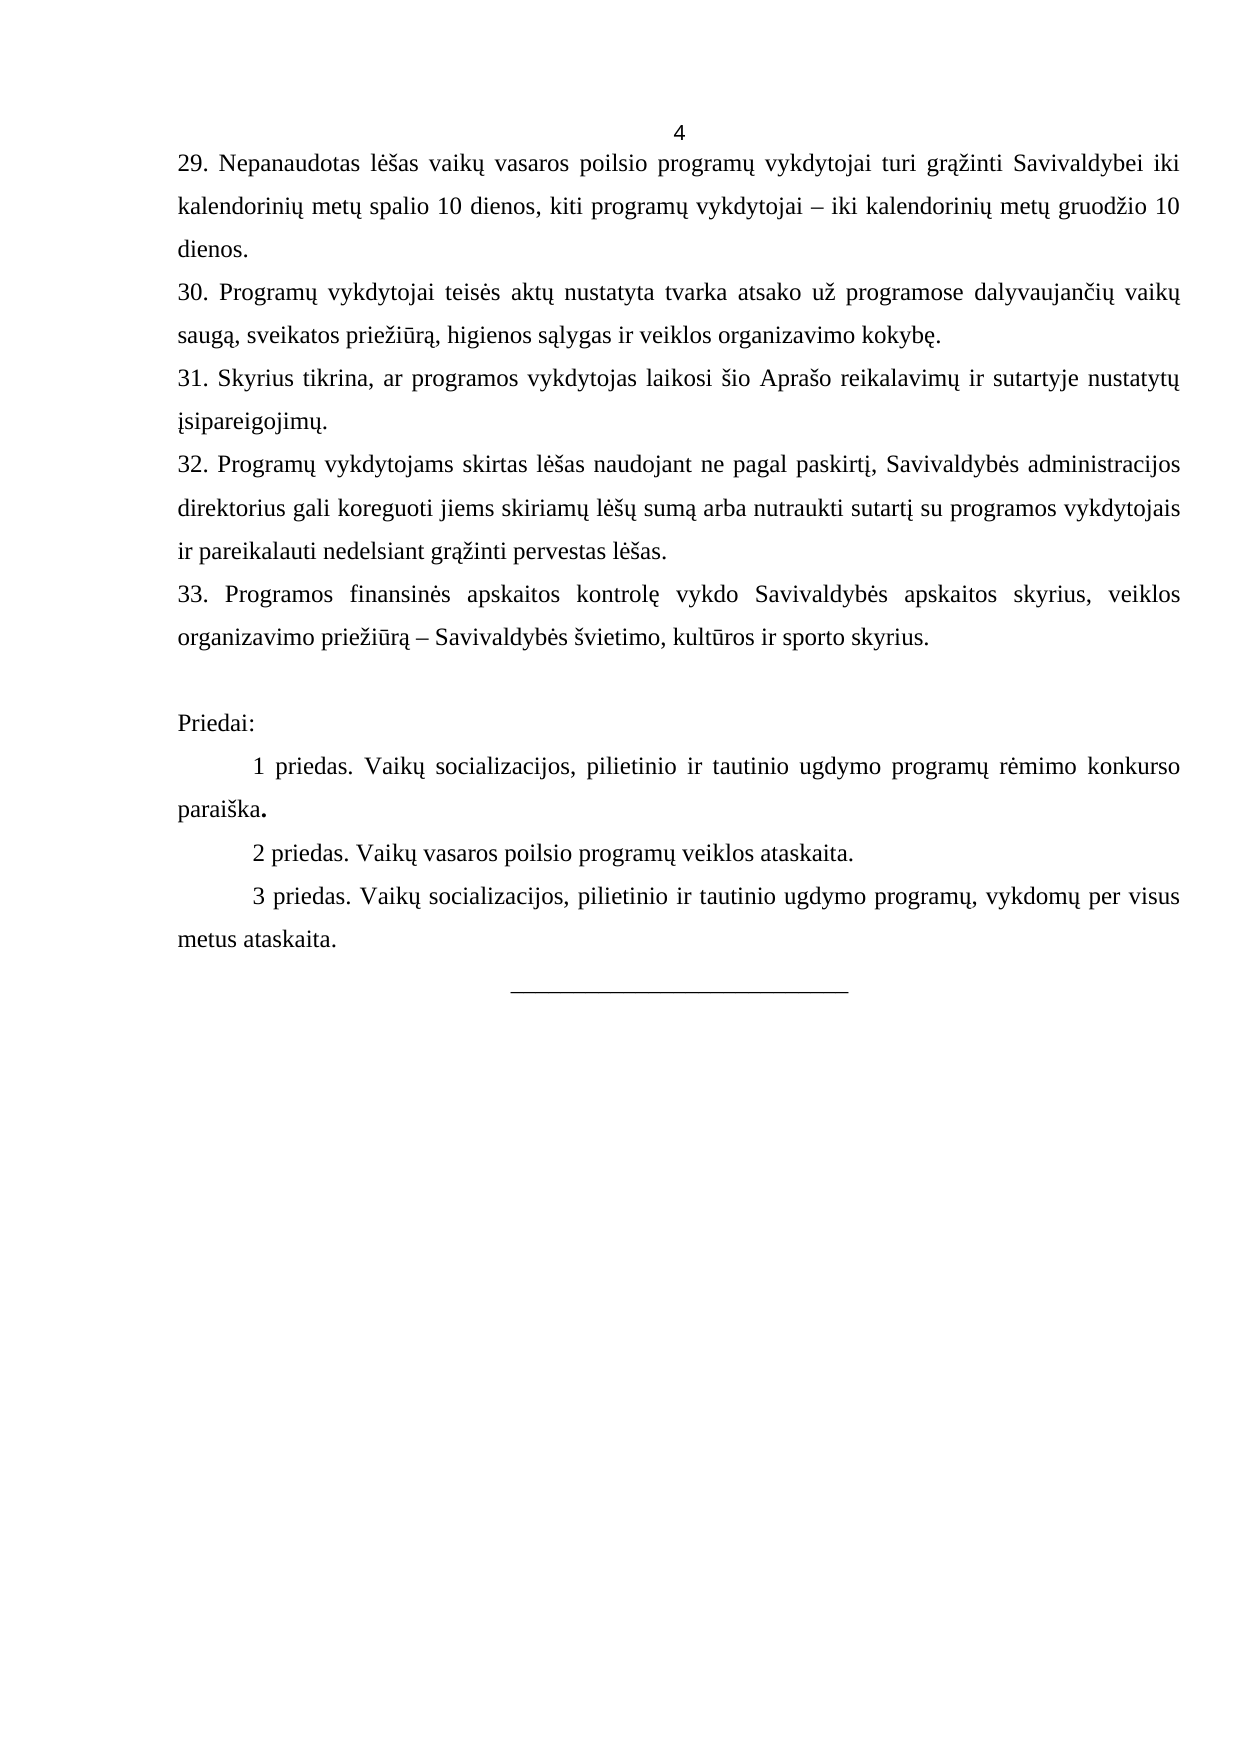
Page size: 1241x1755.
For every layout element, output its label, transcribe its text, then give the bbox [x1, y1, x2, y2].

text 29. Nepanaudotas lėšas vaikų vasaros poilsio programų vykdytojai turi grąžinti Savivaldybei iki kalendorinių metų spalio 10 dienos, kiti programų vykdytojai – iki kalendorinių metų gruodžio 10 dienos. [177, 148, 1181, 263]
text Priedai: [177, 708, 1181, 737]
text 31. Skyrius tikrina, ar programos vykdytojas laikosi šio Aprašo reikalavimų ir sutartyje nustatytų įsipareigojimų. [177, 363, 1181, 435]
text 1 priedas. Vaikų socializacijos, pilietinio ir tautinio ugdymo programų rėmimo konkurso paraiška. [177, 751, 1181, 823]
text 2 priedas. Vaikų vasaros poilsio programų veiklos ataskaita. [177, 838, 1181, 866]
text 3 priedas. Vaikų socializacijos, pilietinio ir tautinio ugdymo programų, vykdomų per visus metus ataskaita. [177, 881, 1181, 953]
text 30. Programų vykdytojai teisės aktų nustatyta tvarka atsako už programose dalyvaujančių vaikų saugą, sveikatos priežiūrą, higienos sąlygas ir veiklos organizavimo kokybę. [177, 277, 1181, 349]
text 33. Programos finansinės apskaitos kontrolę vykdo Savivaldybės apskaitos skyrius, veiklos organizavimo priežiūrą – Savivaldybės švietimo, kultūros ir sporto skyrius. [177, 579, 1181, 651]
text 32. Programų vykdytojams skirtas lėšas naudojant ne pagal paskirtį, Savivaldybės administracijos direktorius gali koreguoti jiems skiriamų lėšų sumą arba nutraukti sutartį su programos vykdytojais ir pareikalauti nedelsiant grąžinti pervestas lėšas. [177, 449, 1181, 564]
text ___________________________ [177, 967, 1181, 996]
